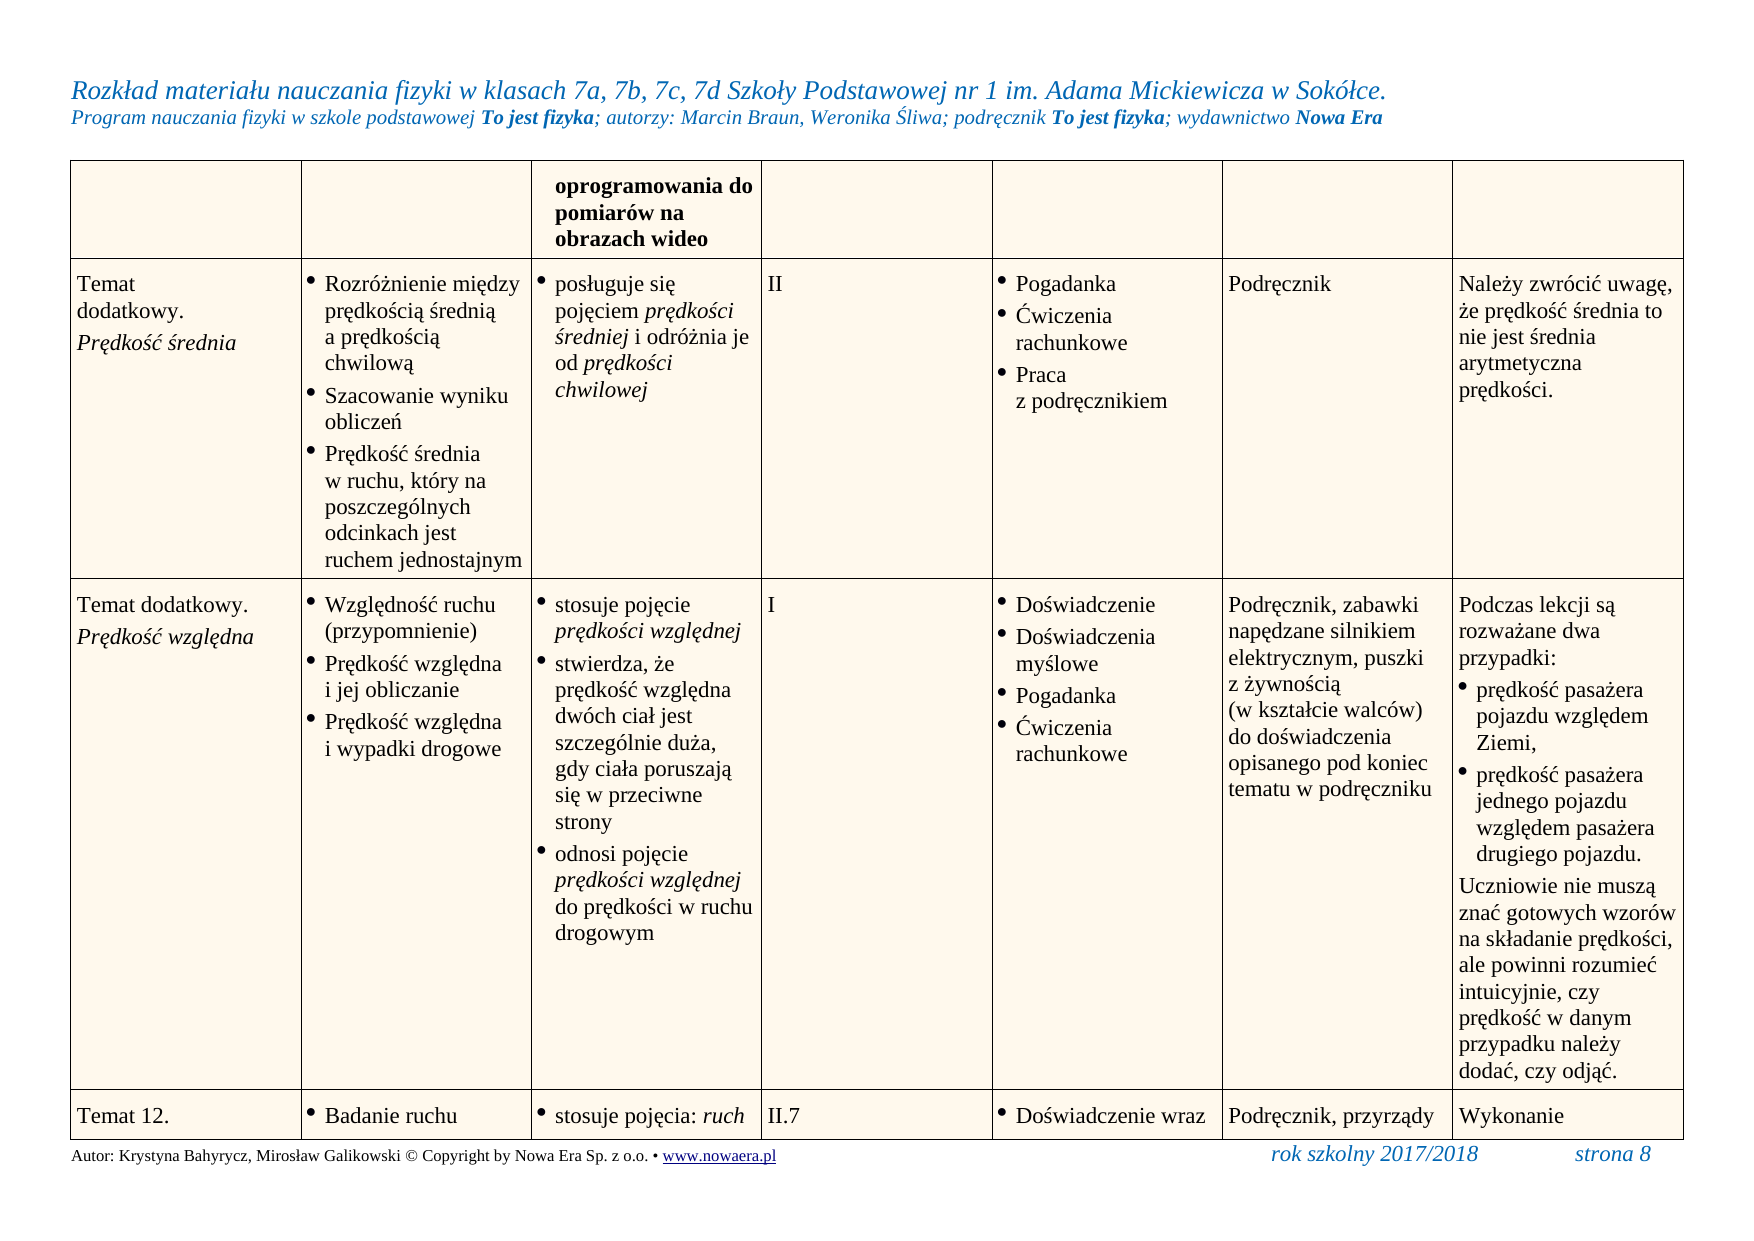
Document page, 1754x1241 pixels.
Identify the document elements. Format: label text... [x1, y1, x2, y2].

table_cell [762, 161, 992, 257]
table_cell Wykonanie [1453, 1090, 1683, 1139]
table_cell Temat 12. [71, 1090, 301, 1139]
table_cell Doświadczenie Doświadczenia myślowe Pogadanka Ćwiczenia rachunkowe [993, 579, 1222, 1089]
table_cell II [762, 259, 992, 578]
table_cell posługuje się pojęciem prędkości średniej i odróżnia je od prędkości chwilowej [532, 259, 761, 578]
table_cell Temat dodatkowy. Prędkość średnia [71, 259, 301, 578]
table_cell Względność ruchu (przypomnienie) Prędkość względna i jej obliczanie Prędkość względna i wypadki drogowe [302, 579, 531, 1089]
table_cell [1223, 161, 1452, 257]
table_cell Doświadczenie wraz [993, 1090, 1222, 1139]
table_cell Podręcznik, zabawki napędzane silnikiem elektrycznym, puszki z żywnością (w kształcie walców) do doświadczenia opisanego pod koniec tematu w podręczniku [1223, 579, 1452, 1089]
table_cell Pogadanka Ćwiczenia rachunkowe Praca z podręcznikiem [993, 259, 1222, 578]
table_cell [993, 161, 1222, 257]
table_cell oprogramowania do pomiarów na obrazach wideo [532, 161, 761, 257]
table_cell Należy zwrócić uwagę, że prędkość średnia to nie jest średnia arytmetyczna prędkości. [1453, 259, 1683, 578]
table_cell [71, 161, 301, 257]
table_cell Rozróżnienie między prędkością średnią a prędkością chwilową Szacowanie wyniku obliczeń Prędkość średnia w ruchu, który na poszczególnych odcinkach jest ruchem jednostajnym [302, 259, 531, 578]
table_cell Podręcznik [1223, 259, 1452, 578]
table_cell stosuje pojęcie prędkości względnej stwierdza, że prędkość względna dwóch ciał jest szczególnie duża, gdy ciała poruszają się w przeciwne strony odnosi pojęcie prędkości względnej do prędkości w ruchu drogowym [532, 579, 761, 1089]
table_cell Podręcznik, przyrządy [1223, 1090, 1452, 1139]
table_cell Badanie ruchu [302, 1090, 531, 1139]
table_cell stosuje pojęcia: ruch [532, 1090, 761, 1139]
table_cell [1453, 161, 1683, 257]
table_cell Podczas lekcji są rozważane dwa przypadki: prędkość pasażera pojazdu względem Ziemi, prędkość pasażera jednego pojazdu względem pasażera drugiego pojazdu. Uczniowie nie muszą znać gotowych wzorów na składanie prędkości, ale powinni rozumieć intuicyjnie, czy prędkość w danym przypadku należy dodać, czy odjąć. [1453, 579, 1683, 1089]
table_cell I [762, 579, 992, 1089]
table_cell [302, 161, 531, 257]
table_cell Temat dodatkowy. Prędkość względna [71, 579, 301, 1089]
table_cell II.7 [762, 1090, 992, 1139]
